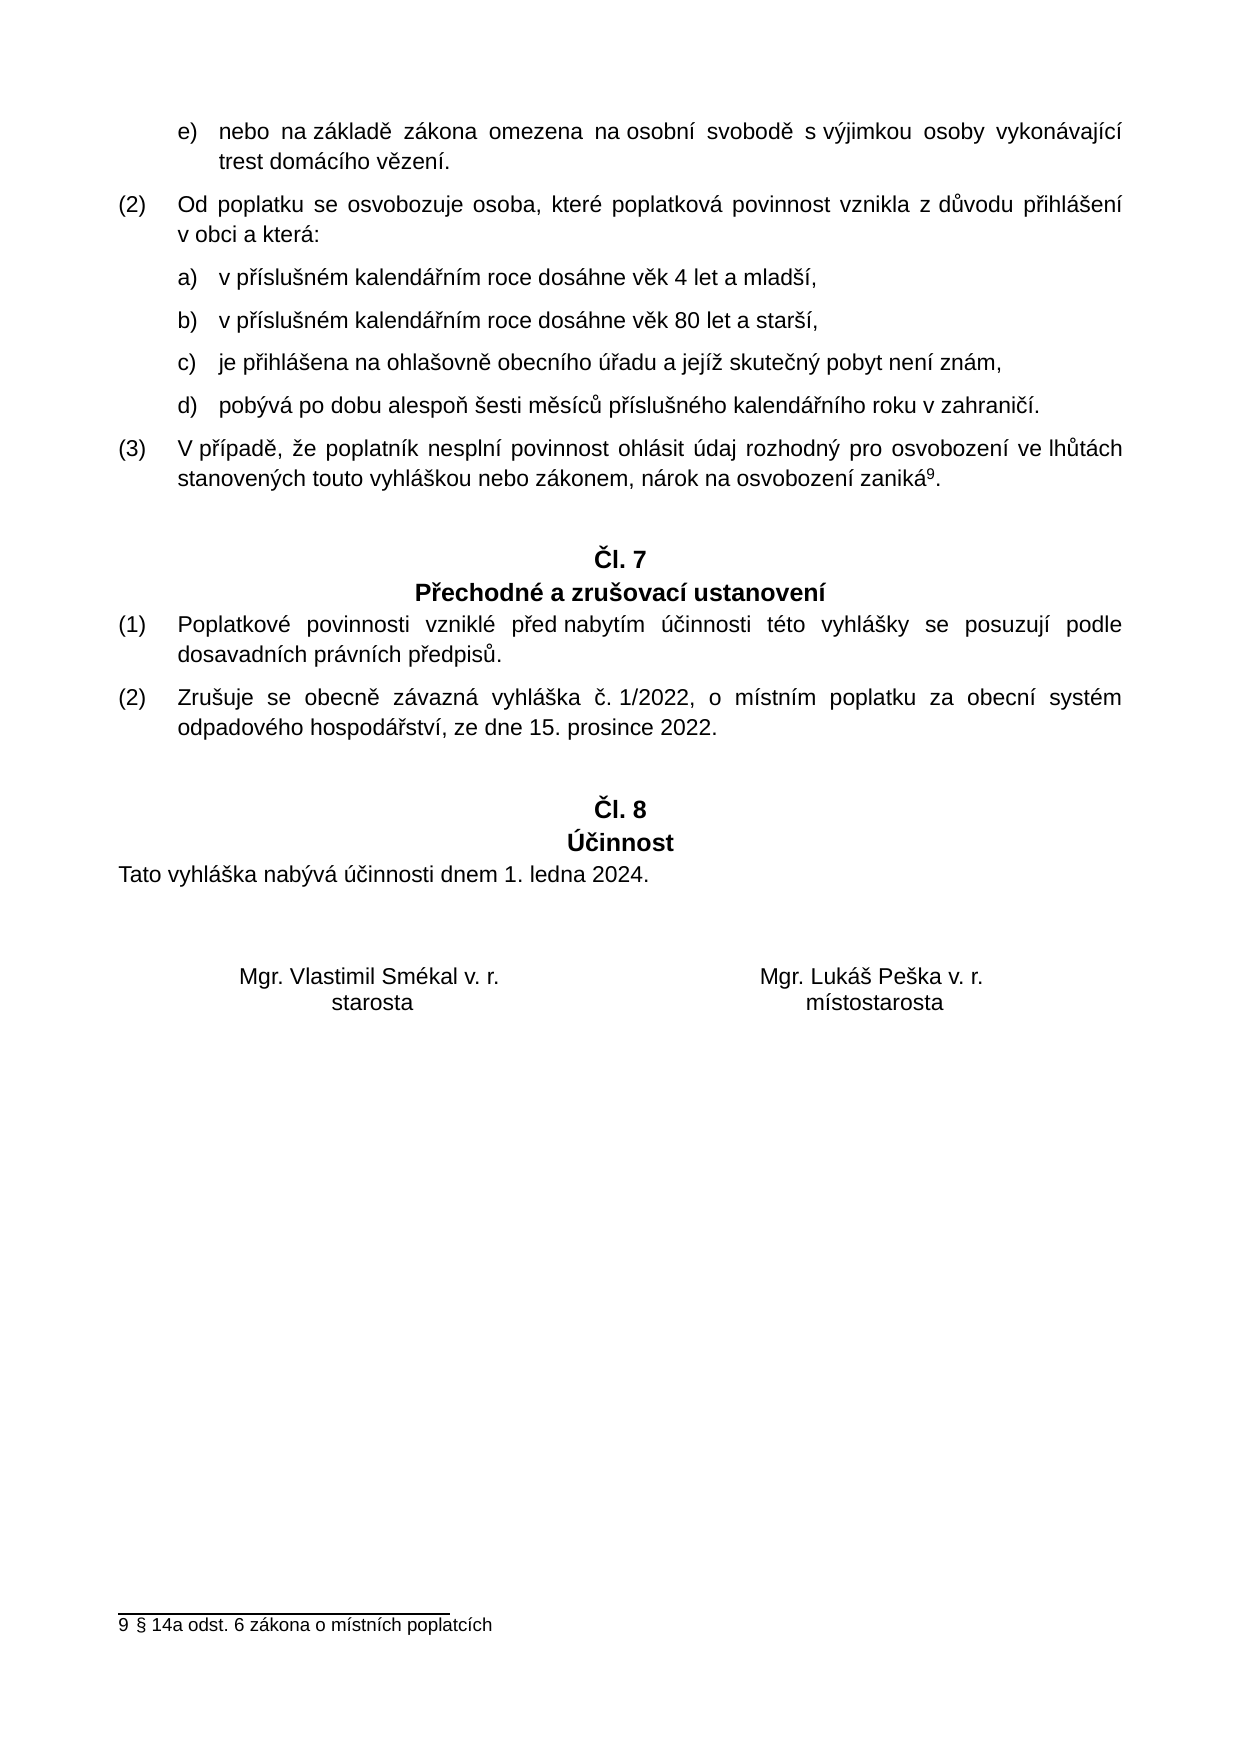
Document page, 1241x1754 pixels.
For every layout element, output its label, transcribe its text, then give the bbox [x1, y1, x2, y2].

list V případě, že poplatník nesplní povinnost ohlásit údaj rozhodný pro osvobození ve lhůtách stanovených touto vyhláškou nebo zákonem, nárok na osvobození zaniká. [118, 435, 1122, 491]
list Od poplatku se osvobozuje osoba, které poplatková povinnost vznikla z důvodu přihlášení v obci a která: [118, 191, 1122, 248]
list pobývá po dobu alespoň šesti měsíců příslušného kalendářního roku v zahraničí. [177, 392, 1122, 418]
table_cell [620, 1021, 1122, 1139]
text Tato vyhláška nabývá účinnosti dnem 1. ledna 2024. [118, 861, 1122, 887]
subtitle Čl. 7 Přechodné a zrušovací ustanovení [118, 545, 1122, 607]
table_cell [118, 1021, 620, 1139]
list Zrušuje se obecně závazná vyhláška č. 1/2022, o místním poplatku za obecní systém odpadového hospodářství, ze dne 15. prosince 2022. [118, 684, 1122, 741]
list nebo na základě zákona omezena na osobní svobodě s výjimkou osoby vykonávající trest domácího vězení. [177, 118, 1122, 175]
list Poplatkové povinnosti vzniklé před nabytím účinnosti této vyhlášky se posuzují podle dosavadních právních předpisů. [118, 611, 1122, 668]
list v příslušném kalendářním roce dosáhne věk 80 let a starší, [177, 307, 1122, 333]
list v příslušném kalendářním roce dosáhne věk 4 let a mladší, [177, 264, 1122, 290]
subtitle Čl. 8 Účinnost [118, 794, 1122, 856]
list je přihlášena na ohlašovně obecního úřadu a jejíž skutečný pobyt není znám, [177, 349, 1122, 376]
table_header Mgr. Lukáš Peška v. r. místostarosta [620, 903, 1122, 1021]
table_header Mgr. Vlastimil Smékal v. r. starosta [118, 903, 620, 1021]
list § 14a odst. 6 zákona o místních poplatcích [118, 1614, 1122, 1635]
